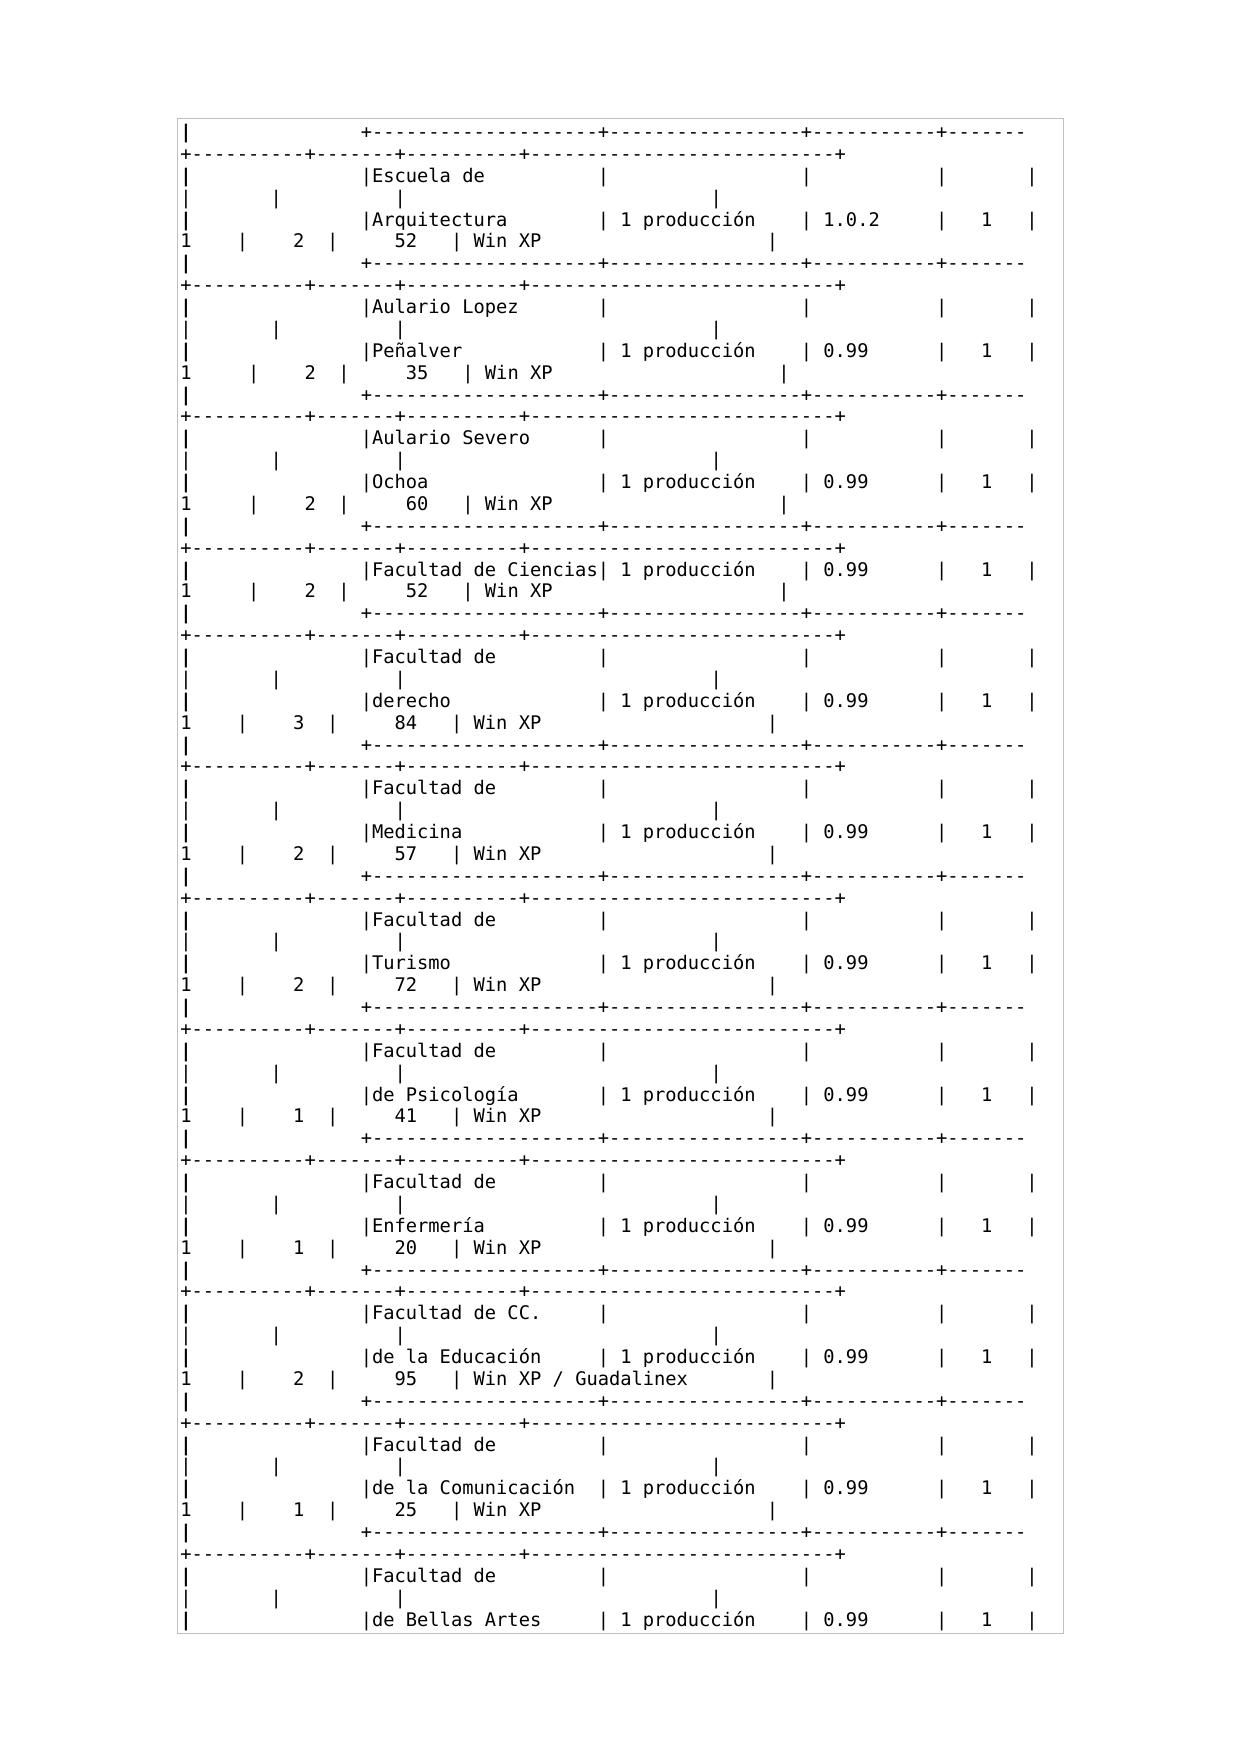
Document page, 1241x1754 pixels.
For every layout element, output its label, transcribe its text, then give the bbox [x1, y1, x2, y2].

text | +--------------------+-----------------+-----------+-------+----------+-------+----------+---------------------------+ | |Escuela de | | | | | | | | | |Arquitectura | 1 producción | 1.0.2 | 1 | 1 | 2 | 52 | Win XP | | +--------------------+-----------------+-----------+-------+----------+-------+----------+---------------------------+ | |Aulario Lopez | | | | | | | | | |Peñalver | 1 producción | 0.99 | 1 | 1 | 2 | 35 | Win XP | | +--------------------+-----------------+-----------+-------+----------+-------+----------+---------------------------+ | |Aulario Severo | | | | | | | | | |Ochoa | 1 producción | 0.99 | 1 | 1 | 2 | 60 | Win XP | | +--------------------+-----------------+-----------+-------+----------+-------+----------+---------------------------+ | |Facultad de Ciencias| 1 producción | 0.99 | 1 | 1 | 2 | 52 | Win XP | | +--------------------+-----------------+-----------+-------+----------+-------+----------+---------------------------+ | |Facultad de | | | | | | | | | |derecho | 1 producción | 0.99 | 1 | 1 | 3 | 84 | Win XP | | +--------------------+-----------------+-----------+-------+----------+-------+----------+---------------------------+ | |Facultad de | | | | | | | | | |Medicina | 1 producción | 0.99 | 1 | 1 | 2 | 57 | Win XP | | +--------------------+-----------------+-----------+-------+----------+-------+----------+---------------------------+ | |Facultad de | | | | | | | | | |Turismo | 1 producción | 0.99 | 1 | 1 | 2 | 72 | Win XP | | +--------------------+-----------------+-----------+-------+----------+-------+----------+---------------------------+ | |Facultad de | | | | | | | | | |de Psicología | 1 producción | 0.99 | 1 | 1 | 1 | 41 | Win XP | | +--------------------+-----------------+-----------+-------+----------+-------+----------+---------------------------+ | |Facultad de | | | | | | | | | |Enfermería | 1 producción | 0.99 | 1 | 1 | 1 | 20 | Win XP | | +--------------------+-----------------+-----------+-------+----------+-------+----------+---------------------------+ | |Facultad de CC. | | | | | | | | | |de la Educación | 1 producción | 0.99 | 1 | 1 | 2 | 95 | Win XP / Guadalinex | | +--------------------+-----------------+-----------+-------+----------+-------+----------+---------------------------+ | |Facultad de | | | | | | | | | |de la Comunicación | 1 producción | 0.99 | 1 | 1 | 1 | 25 | Win XP | | +--------------------+-----------------+-----------+-------+----------+-------+----------+---------------------------+ | |Facultad de | | | | | | | | | |de Bellas Artes | 1 producción | 0.99 | 1 | [178, 119, 1063, 1633]
